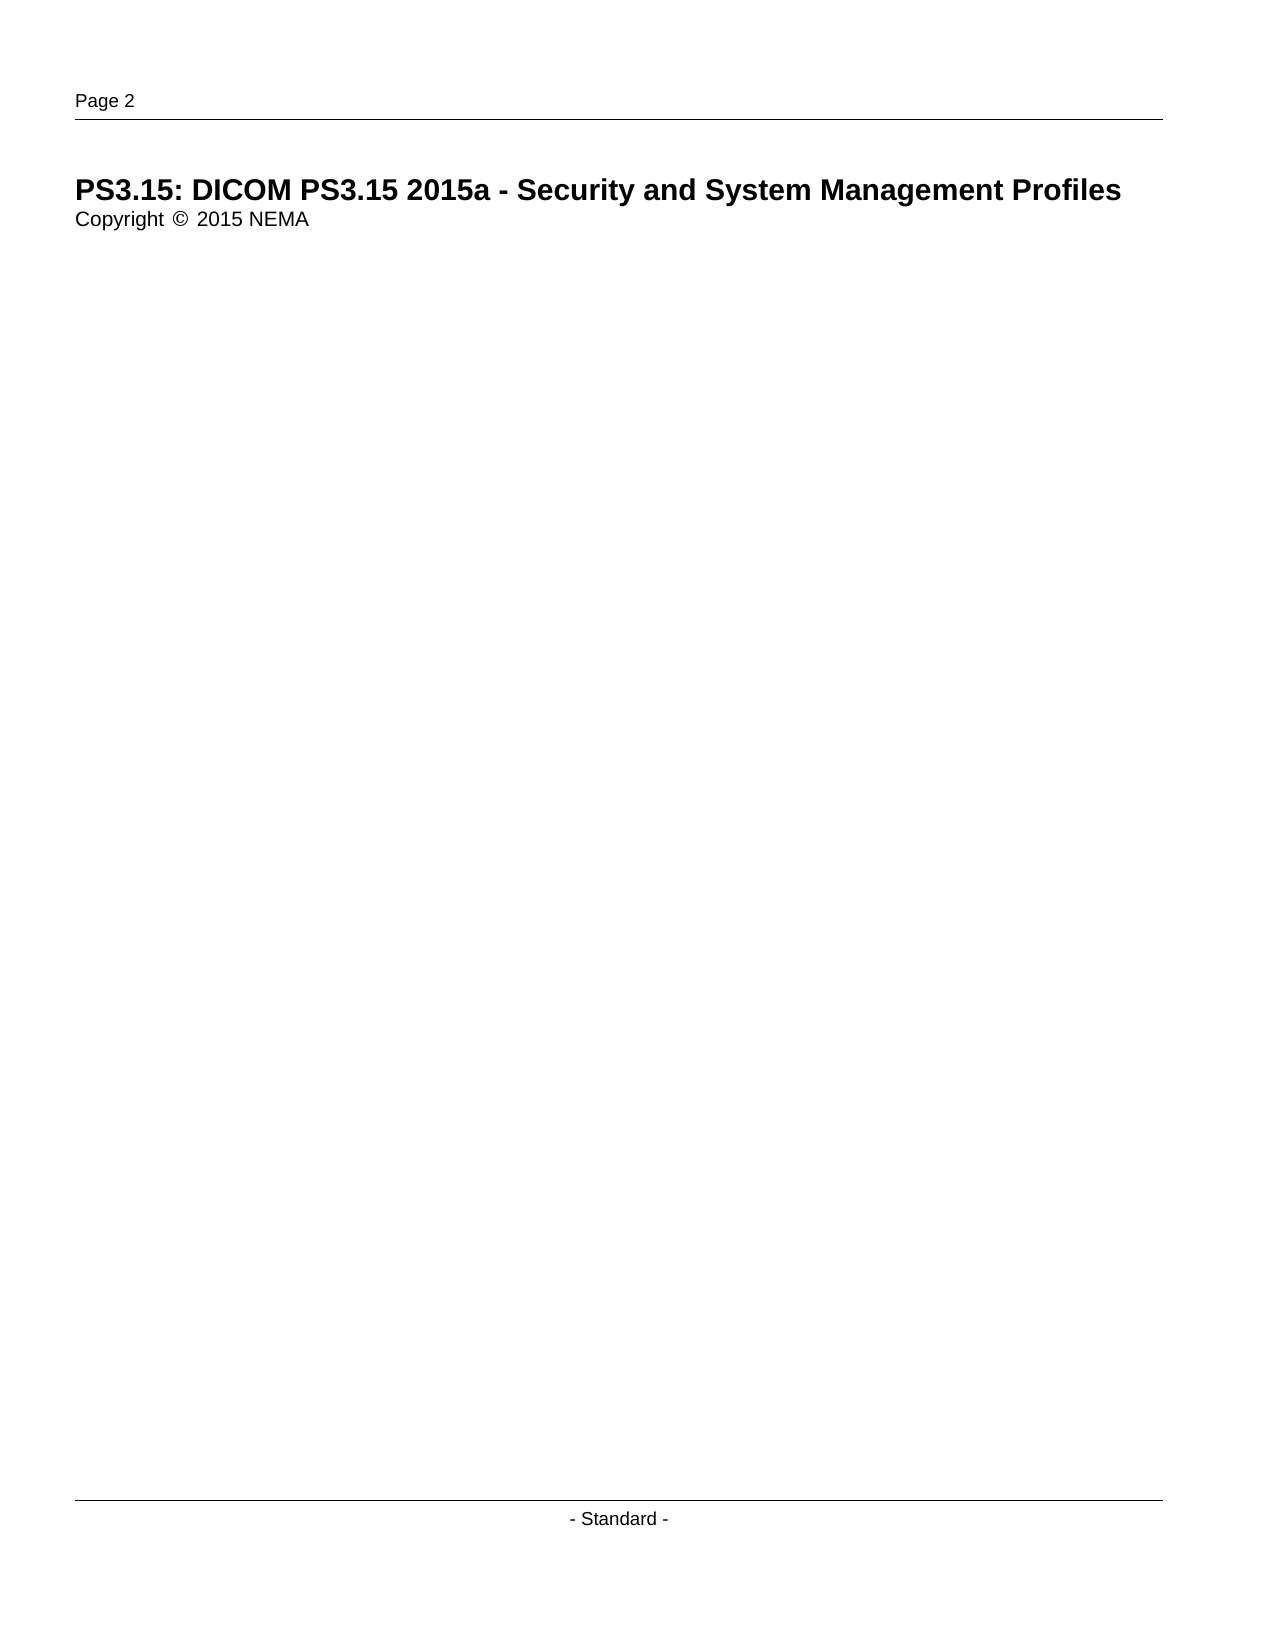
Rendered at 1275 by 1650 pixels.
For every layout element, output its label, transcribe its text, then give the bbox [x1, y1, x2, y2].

text Copyright © 2015 NEMA [75, 207, 1162, 232]
text PS3.15: DICOM PS3.15 2015a - Security and System Management Profiles [75, 172, 1162, 207]
